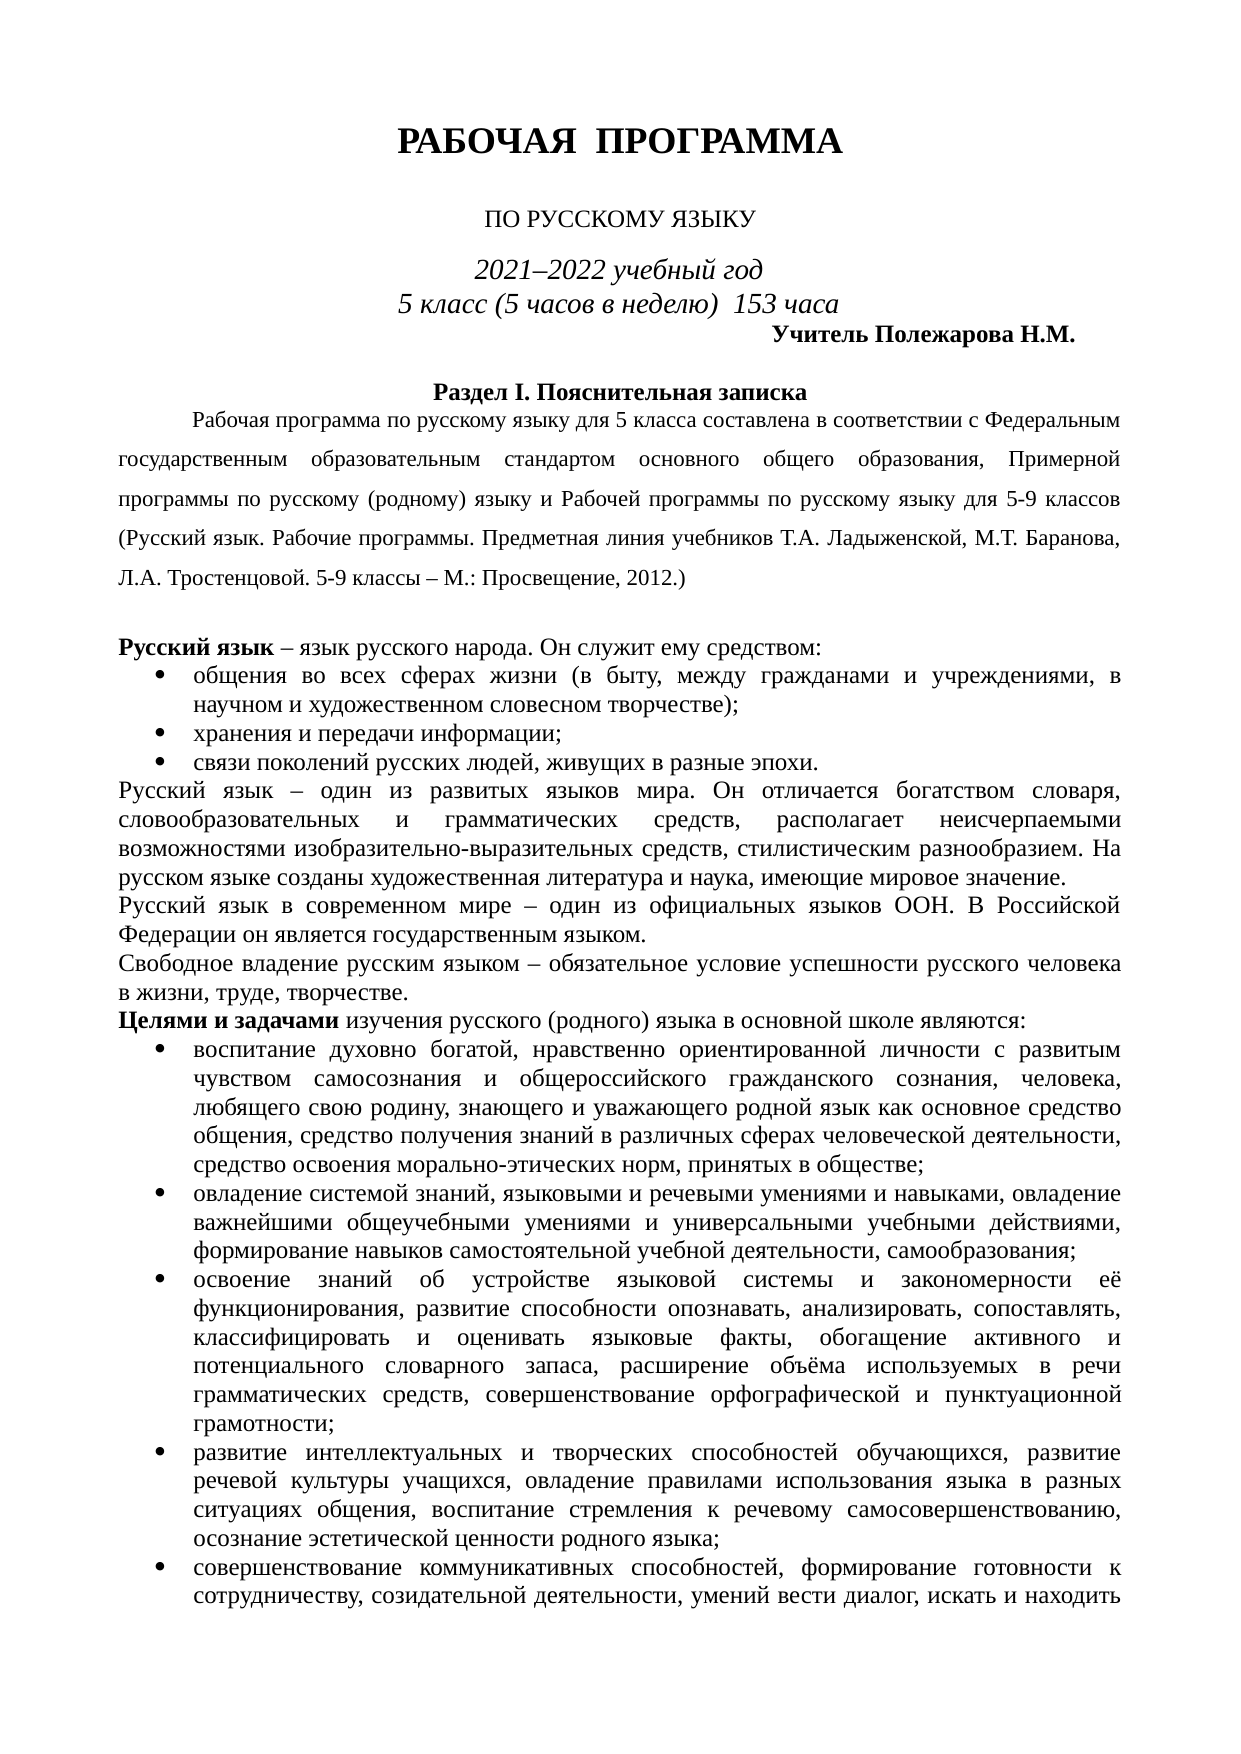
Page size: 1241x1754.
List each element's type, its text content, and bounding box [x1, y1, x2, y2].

list овладение системой знаний, языковыми и речевыми умениями и навыками, овладение важнейшими общеучебными умениями и универсальными учебными действиями, формирование навыков самостоятельной учебной деятельности, самообразования; [156, 1178, 1122, 1264]
text РАБОЧАЯ ПРОГРАММА [118, 118, 1122, 161]
text Русский язык – язык русского народа. Он служит ему средством: [118, 632, 1122, 661]
text Русский язык – один из развитых языков мира. Он отличается богатством словаря, словообразовательных и грамматических средств, располагает неисчерпаемыми возможностями изобразительно-выразительных средств, стилистическим разнообразием. На русском языке созданы художественная литература и наука, имеющие мировое значение. [118, 776, 1122, 891]
text По русскому языку [118, 204, 1122, 233]
list хранения и передачи информации; [156, 718, 1122, 747]
list развитие интеллектуальных и творческих способностей обучающихся, развитие речевой культуры учащихся, овладение правилами использования языка в разных ситуациях общения, воспитание стремления к речевому самосовершенствованию, осознание эстетической ценности родного языка; [156, 1437, 1122, 1552]
list воспитание духовно богатой, нравственно ориентированной личности с развитым чувством самосознания и общероссийского гражданского сознания, человека, любящего свою родину, знающего и уважающего родной язык как основное средство общения, средство получения знаний в различных сферах человеческой деятельности, средство освоения морально-этических норм, принятых в обществе; [156, 1034, 1122, 1178]
text Целями и задачами изучения русского (родного) языка в основной школе являются: [118, 1006, 1122, 1034]
list совершенствование коммуникативных способностей, формирование готовности к сотрудничеству, созидательной деятельности, умений вести диалог, искать и находить [156, 1552, 1122, 1609]
list связи поколений русских людей, живущих в разные эпохи. [156, 747, 1122, 776]
text Раздел I. Пояснительная записка [118, 377, 1122, 406]
text 2021–2022 учебный год [118, 252, 1122, 286]
text 5 класс (5 часов в неделю) 153 часа [118, 286, 1122, 319]
list освоение знаний об устройстве языковой системы и закономерности её функционирования, развитие способности опознавать, анализировать, сопоставлять, классифицировать и оценивать языковые факты, обогащение активного и потенциального словарного запаса, расширение объёма используемых в речи грамматических средств, совершенствование орфографической и пунктуационной грамотности; [156, 1264, 1122, 1437]
text Учитель Полежарова Н.М. [118, 319, 1122, 348]
list общения во всех сферах жизни (в быту, между гражданами и учреждениями, в научном и художественном словесном творчестве); [156, 661, 1122, 718]
text Русский язык в современном мире – один из официальных языков ООН. В Российской Федерации он является государственным языком. [118, 891, 1122, 948]
text Рабочая программа по русскому языку для 5 класса составлена в соответствии с Федеральным государственным образовательным стандартом основного общего образования, Примерной программы по русскому (родному) языку и Рабочей программы по русскому языку для 5-9 классов (Русский язык. Рабочие программы. Предметная линия учебников Т.А. Ладыженской, М.Т. Баранова, Л.А. Тростенцовой. 5-9 классы – М.: Просвещение, 2012.) [118, 406, 1122, 590]
text Свободное владение русским языком – обязательное условие успешности русского человека в жизни, труде, творчестве. [118, 948, 1122, 1006]
